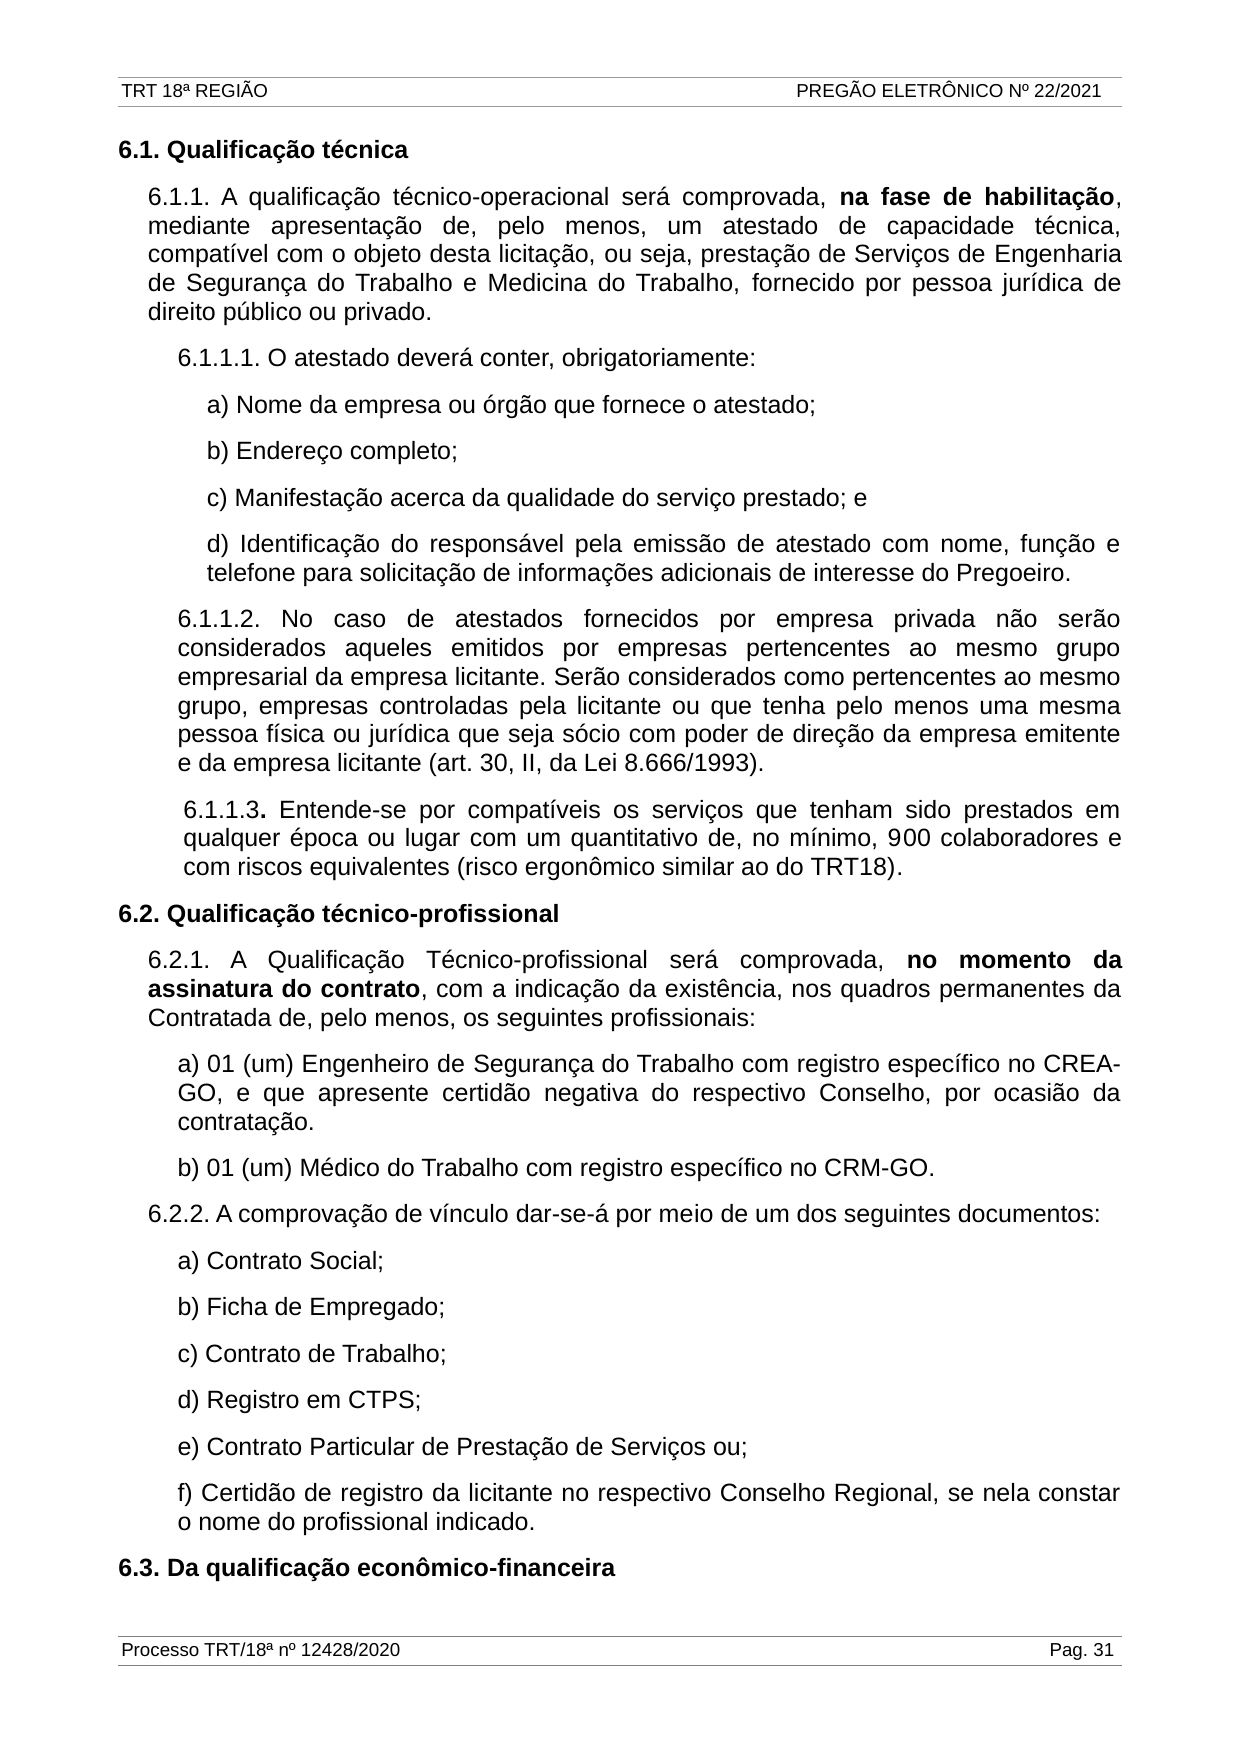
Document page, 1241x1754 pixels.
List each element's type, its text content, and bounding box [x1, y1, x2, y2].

list e) Contrato Particular de Prestação de Serviços ou; [177, 1432, 1122, 1461]
text b) 01 (um) Médico do Trabalho com registro específico no CRM-GO. [177, 1153, 1122, 1182]
text 6.1.1.1. O atestado deverá conter, obrigatoriamente: [177, 343, 1122, 372]
list c) Contrato de Trabalho; [177, 1339, 1122, 1368]
list a) Contrato Social; [177, 1246, 1122, 1275]
text b) Endereço completo; [207, 436, 1122, 465]
text 6.2.1. A Qualificação Técnico-profissional será comprovada, no momento da assinatura do contrato, com a indicação da existência, nos quadros permanentes da Contratada de, pelo menos, os seguintes profissionais: [148, 945, 1122, 1031]
text 6.1.1. A qualificação técnico-operacional será comprovada, na fase de habilitação, mediante apresentação de, pelo menos, um atestado de capacidade técnica, compatível com o objeto desta licitação, ou seja, prestação de Serviços de Engenharia de Segurança do Trabalho e Medicina do Trabalho, fornecido por pessoa jurídica de direito público ou privado. [148, 182, 1122, 326]
text 6.2.2. A comprovação de vínculo dar-se-á por meio de um dos seguintes documentos: [148, 1199, 1122, 1228]
text d) Identificação do responsável pela emissão de atestado com nome, função e telefone para solicitação de informações adicionais de interesse do Pregoeiro. [207, 529, 1122, 587]
text 6.1.1.3. Entende-se por compatíveis os serviços que tenham sido prestados em qualquer época ou lugar com um quantitativo de, no mínimo, 900 colaboradores e com riscos equivalentes (risco ergonômico similar ao do TRT18). [183, 795, 1122, 881]
list b) Ficha de Empregado; [177, 1292, 1122, 1321]
text a) Nome da empresa ou órgão que fornece o atestado; [207, 390, 1122, 419]
list d) Registro em CTPS; [177, 1385, 1122, 1414]
text a) 01 (um) Engenheiro de Segurança do Trabalho com registro específico no CREA-GO, e que apresente certidão negativa do respectivo Conselho, por ocasião da contratação. [177, 1049, 1122, 1135]
text f) Certidão de registro da licitante no respectivo Conselho Regional, se nela constar o nome do profissional indicado. [177, 1478, 1122, 1536]
text 6.1. Qualificação técnica [118, 136, 1122, 164]
text c) Manifestação acerca da qualidade do serviço prestado; e [207, 483, 1122, 512]
text 6.3. Da qualificação econômico-financeira [118, 1553, 1122, 1582]
text 6.1.1.2. No caso de atestados fornecidos por empresa privada não serão considerados aqueles emitidos por empresas pertencentes ao mesmo grupo empresarial da empresa licitante. Serão considerados como pertencentes ao mesmo grupo, empresas controladas pela licitante ou que tenha pelo menos uma mesma pessoa física ou jurídica que seja sócio com poder de direção da empresa emitente e da empresa licitante (art. 30, II, da Lei 8.666/1993). [177, 604, 1122, 777]
text 6.2. Qualificação técnico-profissional [118, 899, 1122, 927]
